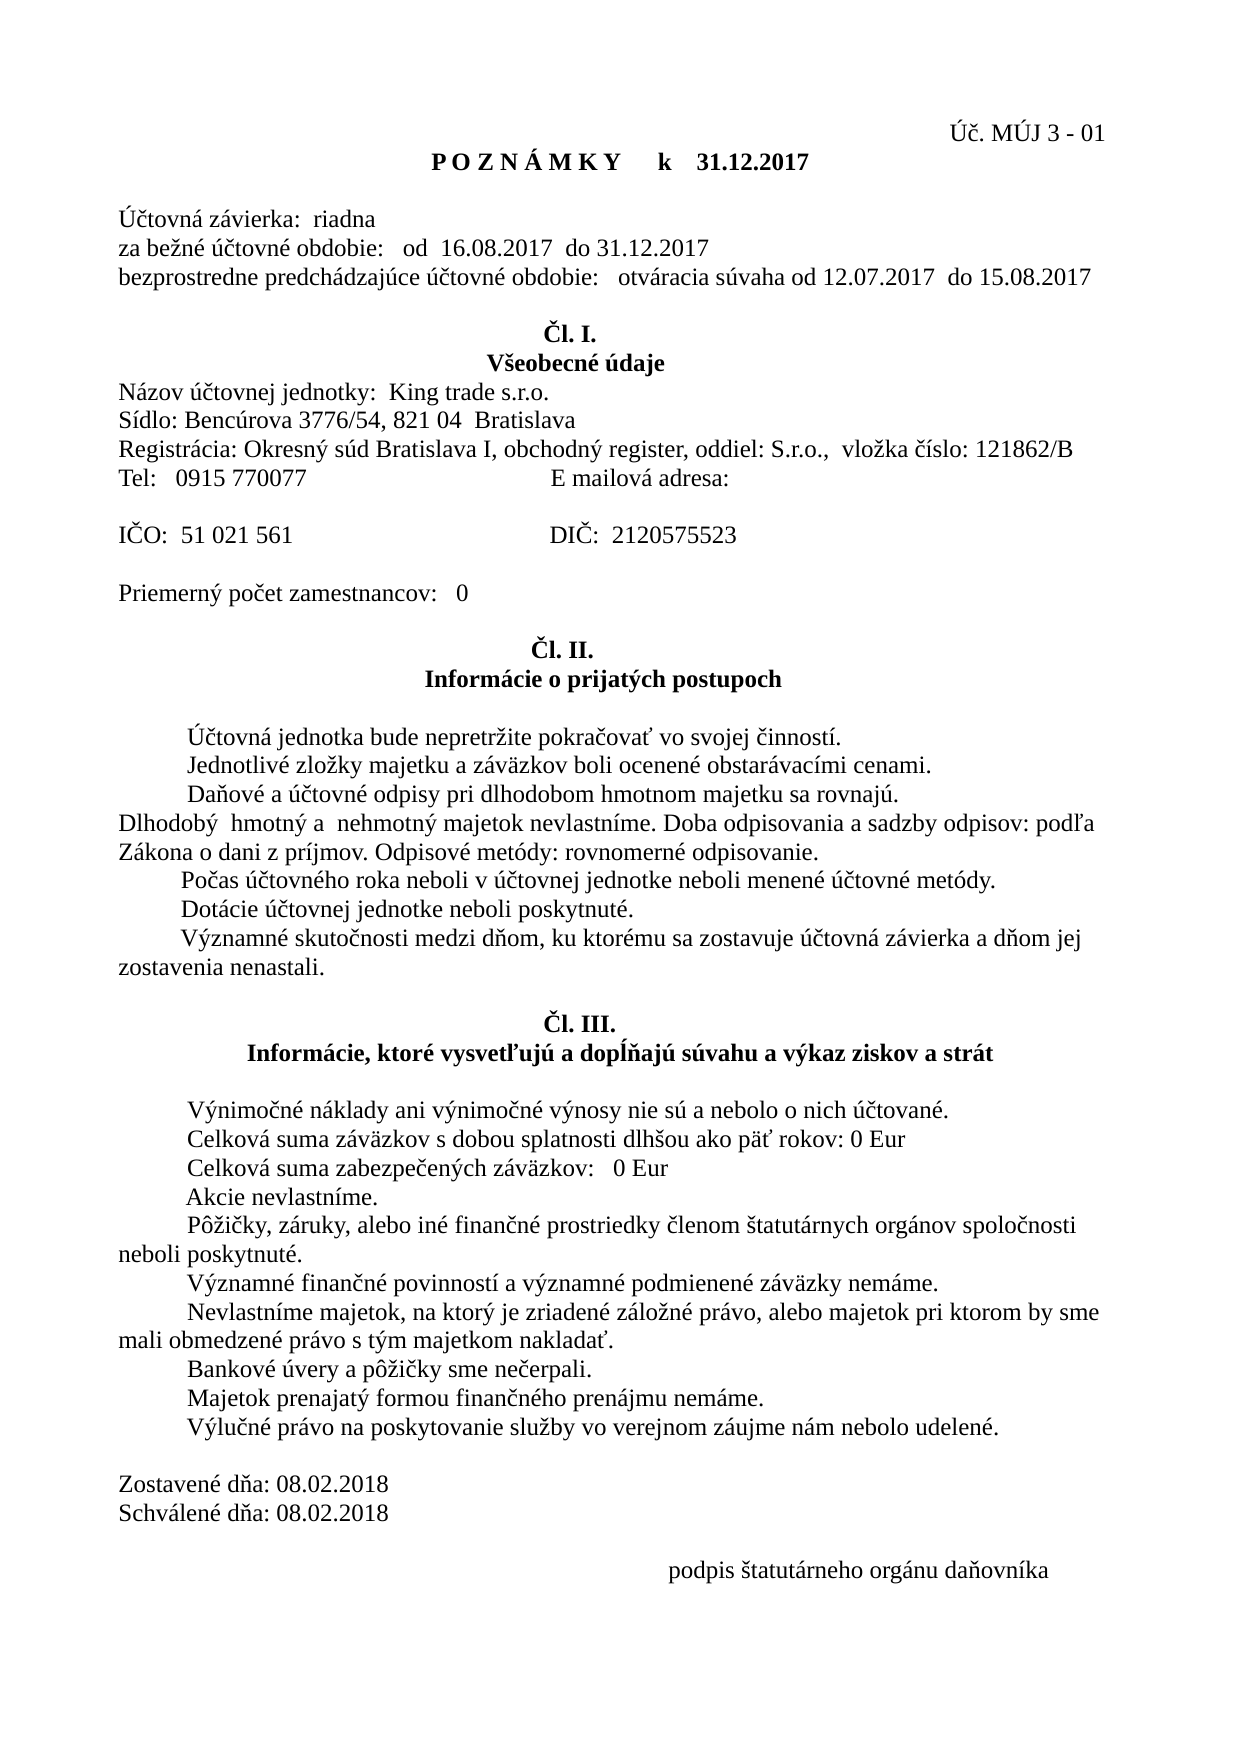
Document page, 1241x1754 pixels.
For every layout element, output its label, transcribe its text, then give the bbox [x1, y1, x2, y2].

text bezprostredne predchádzajúce účtovné obdobie: otváracia súvaha od 12.07.2017 do 15.08.2017 [118, 262, 1122, 291]
text Celková suma zabezpečených záväzkov: 0 Eur [118, 1153, 1122, 1182]
text Zostavené dňa: 08.02.2018 [118, 1469, 1122, 1498]
text Všeobecné údaje [118, 348, 1122, 377]
text Významné finančné povinností a významné podmienené záväzky nemáme. [118, 1268, 1122, 1297]
text Schválené dňa: 08.02.2018 [118, 1498, 1122, 1527]
text Jednotlivé zložky majetku a záväzkov boli ocenené obstarávacími cenami. [118, 751, 1122, 779]
text Čl. II. [118, 636, 1122, 664]
text Počas účtovného roka neboli v účtovnej jednotke neboli menené účtovné metódy. [118, 866, 1122, 894]
text podpis štatutárneho orgánu daňovníka [118, 1556, 1122, 1584]
text IČO: 51 021 561 DIČ: 2120575523 [118, 521, 1122, 549]
text Účtovná závierka: riadna [118, 204, 1122, 233]
text Daňové a účtovné odpisy pri dlhodobom hmotnom majetku sa rovnajú. [118, 779, 1122, 808]
text Čl. I. [118, 319, 1122, 348]
text Registrácia: Okresný súd Bratislava I, obchodný register, oddiel: S.r.o., vložka číslo: 121862/B [118, 434, 1122, 463]
text Výnimočné náklady ani výnimočné výnosy nie sú a nebolo o nich účtované. [118, 1096, 1122, 1124]
text Výlučné právo na poskytovanie služby vo verejnom záujme nám nebolo udelené. [118, 1412, 1122, 1441]
text Tel: 0915 770077 E mailová adresa: [118, 463, 1122, 492]
text Nevlastníme majetok, na ktorý je zriadené záložné právo, alebo majetok pri ktorom by sme mali obmedzené právo s tým majetkom nakladať. [118, 1297, 1122, 1354]
text Čl. III. [118, 1009, 1122, 1038]
text Majetok prenajatý formou finančného prenájmu nemáme. [118, 1383, 1122, 1412]
text P O Z N Á M K Y k 31.12.2017 [118, 147, 1122, 176]
text Dlhodobý hmotný a nehmotný majetok nevlastníme. Doba odpisovania a sadzby odpisov: podľa Zákona o dani z príjmov. Odpisové metódy: rovnomerné odpisovanie. [118, 808, 1122, 866]
text Informácie, ktoré vysvetľujú a dopĺňajú súvahu a výkaz ziskov a strát [118, 1038, 1122, 1067]
text Priemerný počet zamestnancov: 0 [118, 578, 1122, 607]
text Celková suma záväzkov s dobou splatnosti dlhšou ako päť rokov: 0 Eur [118, 1124, 1122, 1153]
text Informácie o prijatých postupoch [118, 664, 1122, 693]
text za bežné účtovné obdobie: od 16.08.2017 do 31.12.2017 [118, 233, 1122, 262]
text Pôžičky, záruky, alebo iné finančné prostriedky členom štatutárnych orgánov spoločnosti neboli poskytnuté. [118, 1211, 1122, 1268]
text Sídlo: Bencúrova 3776/54, 821 04 Bratislava [118, 406, 1122, 434]
text Dotácie účtovnej jednotke neboli poskytnuté. [118, 894, 1122, 923]
text Významné skutočnosti medzi dňom, ku ktorému sa zostavuje účtovná závierka a dňom jej zostavenia nenastali. [118, 923, 1122, 981]
text Akcie nevlastníme. [118, 1182, 1122, 1211]
text Účtovná jednotka bude nepretržite pokračovať vo svojej činností. [118, 722, 1122, 751]
text Bankové úvery a pôžičky sme nečerpali. [118, 1354, 1122, 1383]
text Názov účtovnej jednotky: King trade s.r.o. [118, 377, 1122, 406]
text Úč. MÚJ 3 - 01 [118, 118, 1122, 147]
